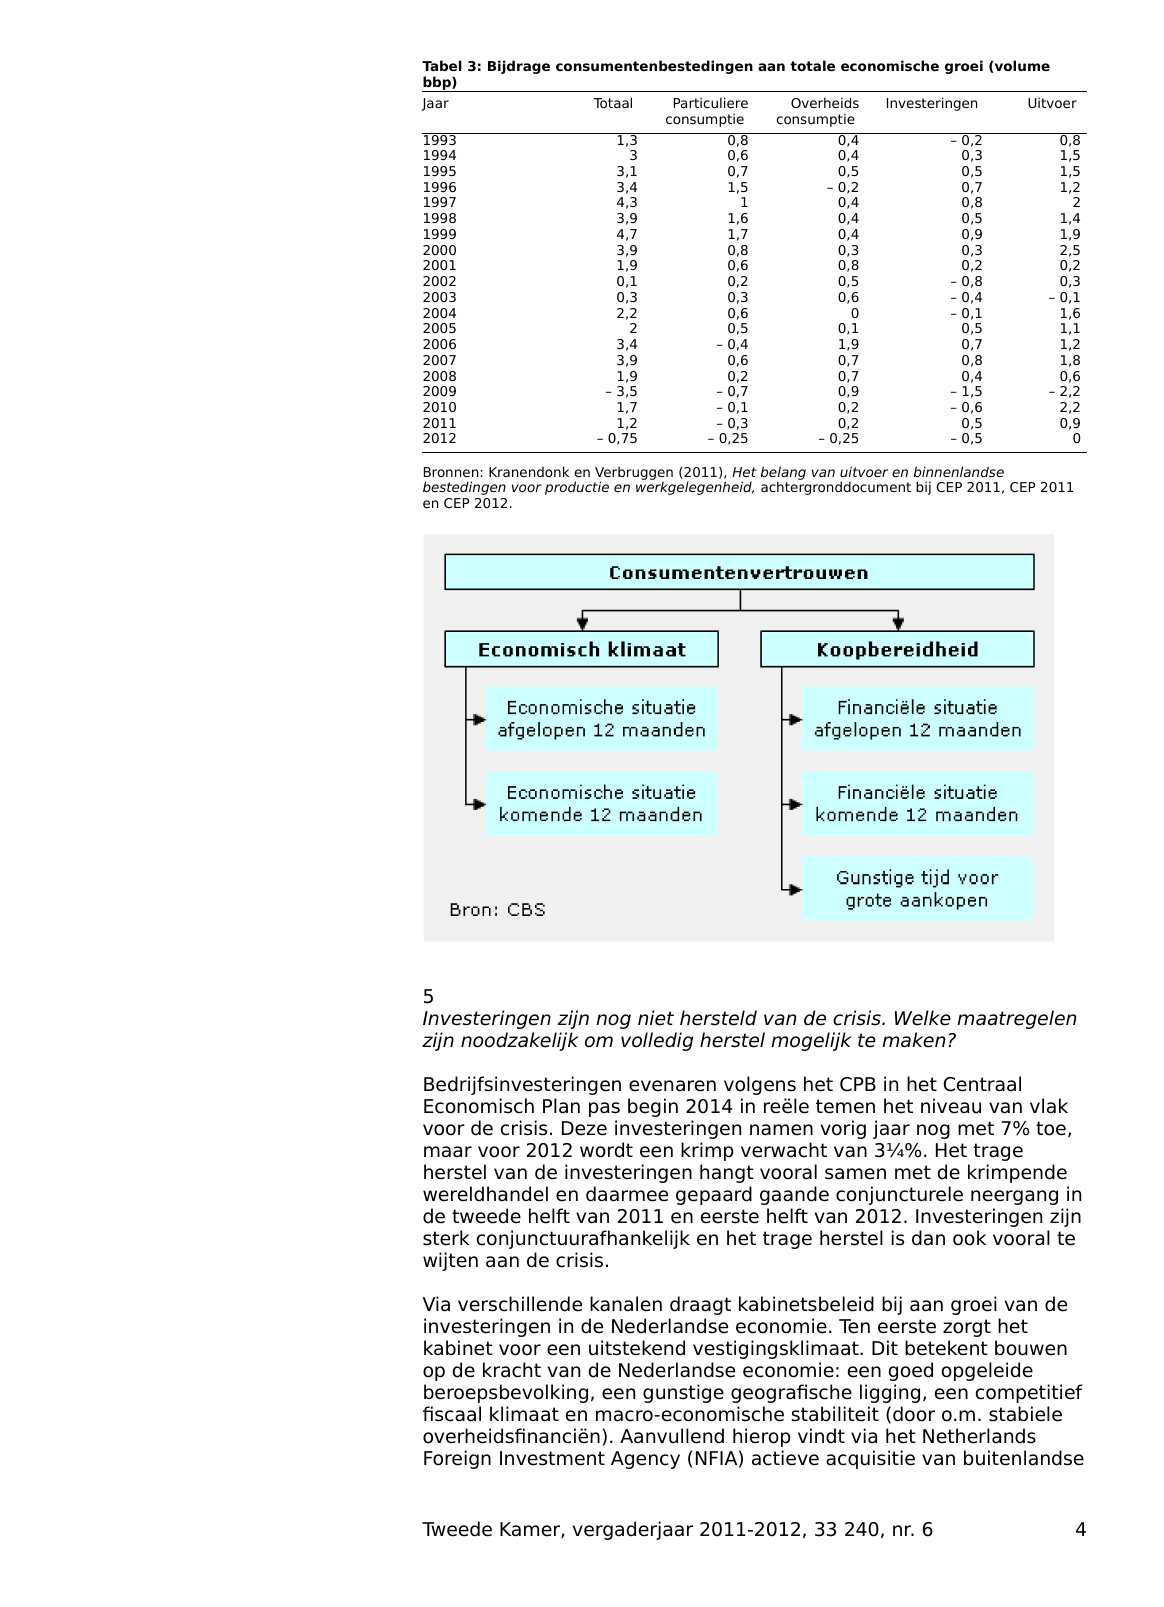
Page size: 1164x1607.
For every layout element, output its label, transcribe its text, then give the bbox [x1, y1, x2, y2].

table_cell 0,6 [754, 290, 865, 305]
table_cell 0,7 [754, 368, 865, 384]
table_cell – 0,25 [754, 431, 865, 452]
table_cell – 0,2 [865, 134, 988, 148]
table_cell 0,7 [644, 164, 754, 179]
table_cell Jaar [422, 92, 533, 132]
table_cell – 0,4 [644, 337, 754, 353]
table_cell 4,3 [533, 195, 644, 211]
table_cell 2001 [422, 258, 533, 274]
table_cell 2002 [422, 274, 533, 290]
table_cell 3,1 [533, 164, 644, 179]
table_cell 0 [754, 305, 865, 321]
table_cell 3 [533, 148, 644, 164]
table_cell 3,9 [533, 353, 644, 368]
table_cell 3,9 [533, 243, 644, 258]
table_cell 0,2 [754, 416, 865, 431]
table_cell 0,8 [865, 353, 988, 368]
table_cell 1,7 [644, 227, 754, 242]
table_cell 1,6 [644, 211, 754, 227]
table_cell 0,8 [644, 134, 754, 148]
table_cell Uitvoer [989, 92, 1087, 132]
table_cell Bronnen: Kranendonk en Verbruggen (2011), Het belang van uitvoer en binnenlandse bestedingen voor productie en werkgelegenheid, achtergronddocument bij CEP 2011, CEP 2011 en CEP 2012. [422, 453, 1087, 512]
table_cell 0,7 [865, 337, 988, 353]
table_cell 0,2 [644, 368, 754, 384]
table_cell 0,3 [865, 148, 988, 164]
table_cell – 0,2 [754, 180, 865, 195]
table_cell 0,9 [865, 227, 988, 242]
table_header Tabel 3: Bijdrage consumentenbestedingen aan totale economische groei (volume bbp) [422, 59, 1087, 91]
table_cell – 3,5 [533, 384, 644, 400]
table_cell 1996 [422, 180, 533, 195]
table_cell 0,6 [644, 305, 754, 321]
table_cell 3,9 [533, 211, 644, 227]
table_cell 0,5 [865, 321, 988, 337]
table_cell 0,4 [754, 227, 865, 242]
table_cell 0,9 [989, 416, 1087, 431]
table_cell Particuliere consumptie [644, 92, 754, 132]
table_cell 1,9 [989, 227, 1087, 242]
table_cell 1,6 [989, 305, 1087, 321]
table_cell 3,4 [533, 337, 644, 353]
table_cell – 0,3 [644, 416, 754, 431]
table_cell 0,1 [533, 274, 644, 290]
table_cell 0,6 [644, 148, 754, 164]
table_cell 0,5 [754, 274, 865, 290]
table_cell – 0,4 [865, 290, 988, 305]
table_cell 0,9 [754, 384, 865, 400]
table_cell 2008 [422, 368, 533, 384]
table_cell 0,1 [754, 321, 865, 337]
table_cell – 0,7 [644, 384, 754, 400]
table_cell 1993 [422, 134, 533, 148]
table_cell 2000 [422, 243, 533, 258]
table_cell 2006 [422, 337, 533, 353]
table_cell 1,1 [989, 321, 1087, 337]
table_cell 0,3 [989, 274, 1087, 290]
text Investeringen zijn nog niet hersteld van de crisis. Welke maatregelen zijn noodzakelijk om volledig herstel mogelijk te maken? [422, 1007, 1087, 1051]
table_cell 0,4 [754, 148, 865, 164]
table_cell Investeringen [865, 92, 988, 132]
table_cell 2011 [422, 416, 533, 431]
table_cell 1,8 [989, 353, 1087, 368]
table_cell 0,8 [644, 243, 754, 258]
table_cell – 2,2 [989, 384, 1087, 400]
table_cell 3,4 [533, 180, 644, 195]
table_cell 2012 [422, 431, 533, 452]
text Bedrijfsinvesteringen evenaren volgens het CPB in het Centraal Economisch Plan pas begin 2014 in reële temen het niveau van vlak voor de crisis. Deze investeringen namen vorig jaar nog met 7% toe, maar voor 2012 wordt een krimp verwacht van 3¼%. Het trage herstel van de investeringen hangt vooral samen met de krimpende wereldhandel en daarmee gepaard gaande conjuncturele neergang in de tweede helft van 2011 en eerste helft van 2012. Investeringen zijn sterk conjunctuurafhankelijk en het trage herstel is dan ook vooral te wijten aan de crisis. [422, 1074, 1087, 1271]
table_cell 0,2 [754, 400, 865, 416]
table_cell 1,2 [989, 180, 1087, 195]
table_cell 0,4 [754, 211, 865, 227]
table_cell 0,4 [754, 195, 865, 211]
table_cell 2004 [422, 305, 533, 321]
table_cell 0,5 [865, 164, 988, 179]
table_cell 0,5 [865, 416, 988, 431]
table_cell – 0,75 [533, 431, 644, 452]
table_cell 0,2 [644, 274, 754, 290]
table_cell 2,2 [533, 305, 644, 321]
table_cell Totaal [533, 92, 644, 132]
table_cell 2 [989, 195, 1087, 211]
table_cell 1,4 [989, 211, 1087, 227]
table_cell – 0,5 [865, 431, 988, 452]
table_cell 0,8 [865, 195, 988, 211]
table_cell 2009 [422, 384, 533, 400]
table_cell – 0,1 [644, 400, 754, 416]
table_cell 0,8 [989, 134, 1087, 148]
table_cell 0,3 [644, 290, 754, 305]
table_cell 1994 [422, 148, 533, 164]
table_cell 4,7 [533, 227, 644, 242]
table_cell 2005 [422, 321, 533, 337]
table_cell 1998 [422, 211, 533, 227]
table_cell 0,8 [754, 258, 865, 274]
table_cell 0 [989, 431, 1087, 452]
table_cell 1999 [422, 227, 533, 242]
table_cell 1995 [422, 164, 533, 179]
table_cell – 0,25 [644, 431, 754, 452]
table_cell 0,5 [644, 321, 754, 337]
table_cell 1,2 [989, 337, 1087, 353]
table_cell Overheids consumptie [754, 92, 865, 132]
table_cell 0,6 [644, 258, 754, 274]
table_cell 0,4 [754, 134, 865, 148]
table_cell 2007 [422, 353, 533, 368]
table_cell 1,9 [533, 258, 644, 274]
table_cell 1,3 [533, 134, 644, 148]
table_cell 0,6 [989, 368, 1087, 384]
text Via verschillende kanalen draagt kabinetsbeleid bij aan groei van de investeringen in de Nederlandse economie. Ten eerste zorgt het kabinet voor een uitstekend vestigingsklimaat. Dit betekent bouwen op de kracht van de Nederlandse economie: een goed opgeleide beroepsbevolking, een gunstige geografische ligging, een competitief fiscaal klimaat en macro-economische stabiliteit (door o.m. stabiele overheidsfinanciën). Aanvullend hierop vindt via het Netherlands Foreign Investment Agency (NFIA) actieve acquisitie van buitenlandse [422, 1294, 1087, 1469]
table_cell 1,9 [533, 368, 644, 384]
table_cell 1,5 [989, 148, 1087, 164]
table_cell 0,7 [754, 353, 865, 368]
picture [422, 533, 1055, 942]
table_cell – 1,5 [865, 384, 988, 400]
table_cell 1,9 [754, 337, 865, 353]
table_cell – 0,1 [865, 305, 988, 321]
text 5 [422, 986, 1087, 1007]
table_cell 1997 [422, 195, 533, 211]
table_cell – 0,1 [989, 290, 1087, 305]
table_cell 2,5 [989, 243, 1087, 258]
table_cell – 0,8 [865, 274, 988, 290]
table_cell 1,5 [989, 164, 1087, 179]
table_cell 0,3 [754, 243, 865, 258]
table_cell 0,2 [989, 258, 1087, 274]
table_cell 1,7 [533, 400, 644, 416]
table_cell 0,7 [865, 180, 988, 195]
table_cell 0,3 [533, 290, 644, 305]
table_cell 1 [644, 195, 754, 211]
table_cell 0,5 [865, 211, 988, 227]
table_cell – 0,6 [865, 400, 988, 416]
table_cell 0,5 [754, 164, 865, 179]
table_cell 1,2 [533, 416, 644, 431]
table_cell 2 [533, 321, 644, 337]
table_cell 1,5 [644, 180, 754, 195]
table_cell 2003 [422, 290, 533, 305]
table_cell 0,3 [865, 243, 988, 258]
table_cell 2010 [422, 400, 533, 416]
table_cell 0,2 [865, 258, 988, 274]
table_cell 0,6 [644, 353, 754, 368]
table_cell 2,2 [989, 400, 1087, 416]
table_cell 0,4 [865, 368, 988, 384]
